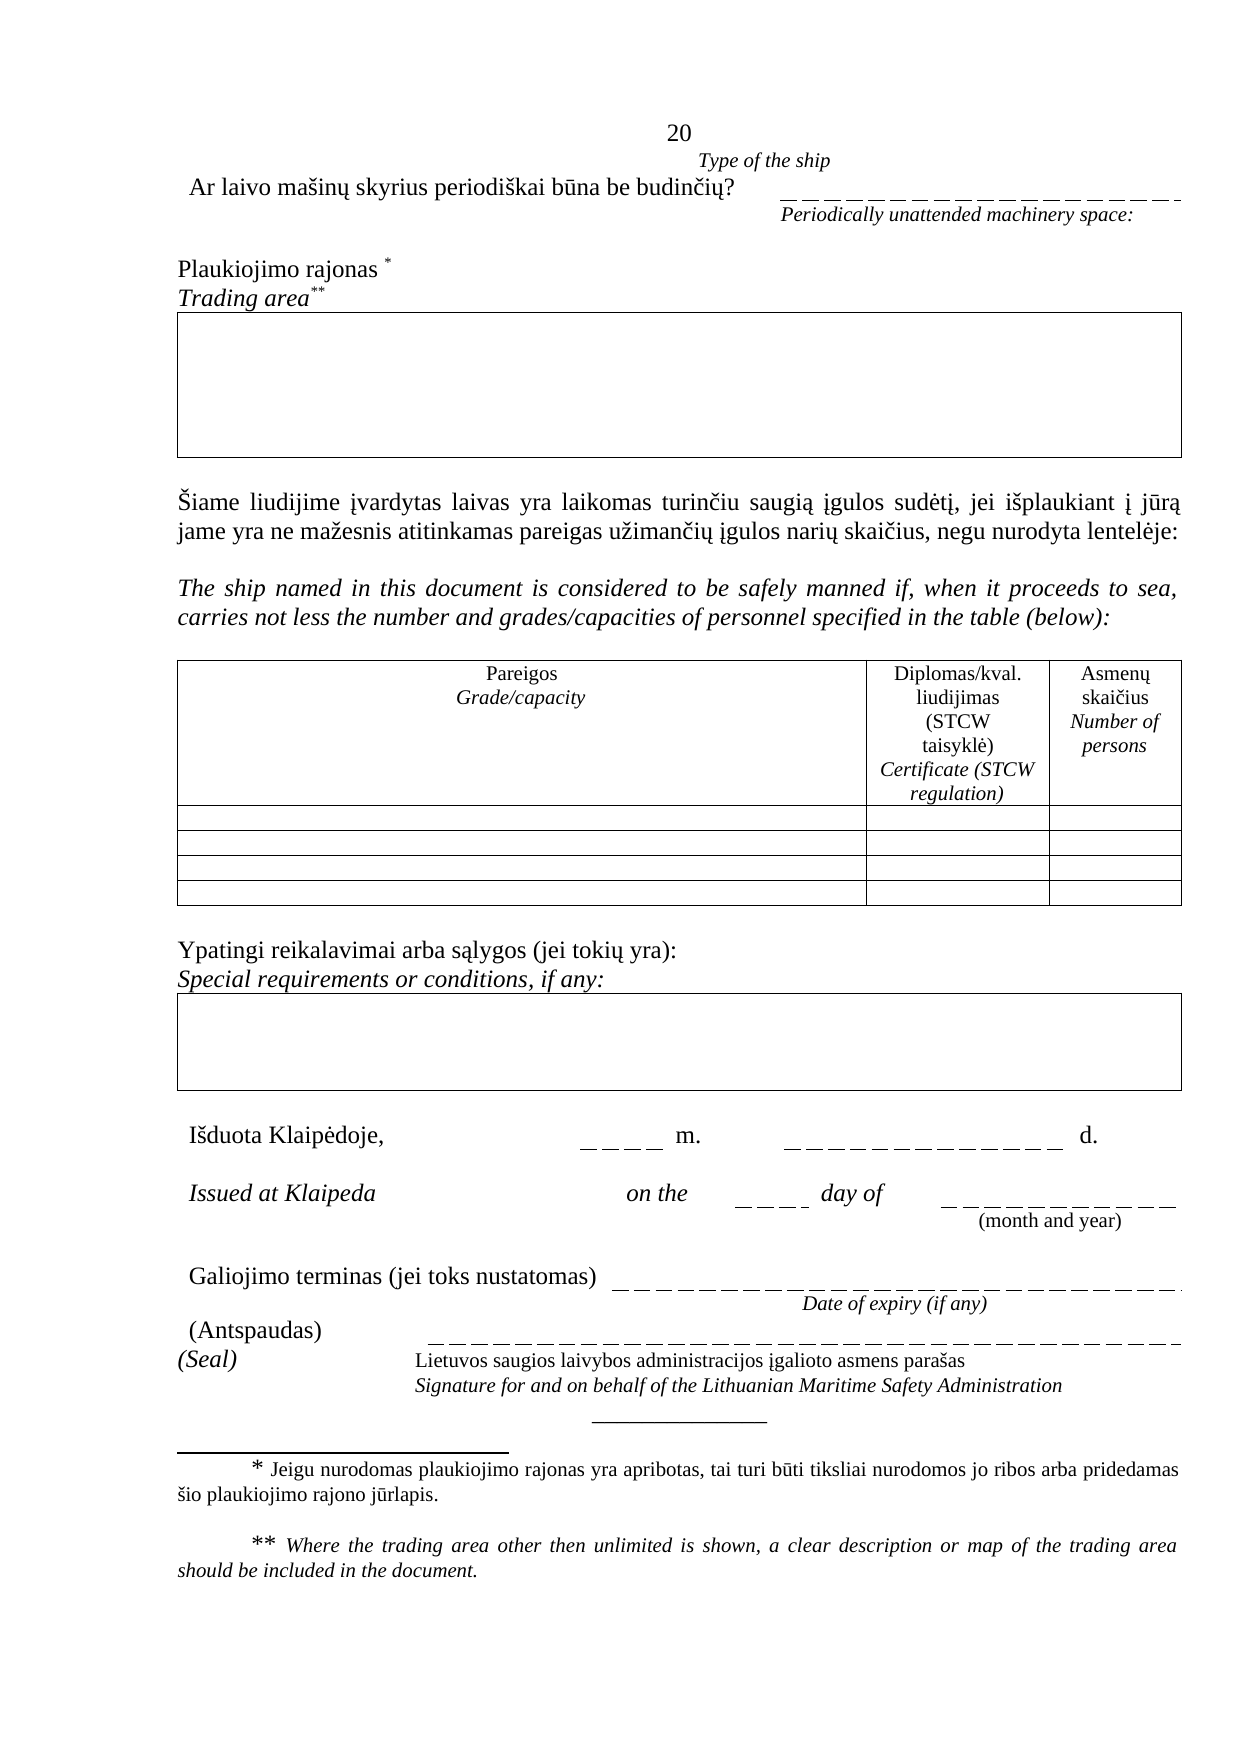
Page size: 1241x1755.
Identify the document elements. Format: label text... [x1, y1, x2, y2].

table_header Galiojimo terminas (jei toks nustatomas) [177, 1261, 612, 1289]
text (month and year) [177, 1208, 1181, 1232]
table_header Diplomas/kval. liudijimas (STCW taisyklė) Certificate (STCW regulation) [867, 661, 1049, 805]
table_cell [178, 806, 866, 830]
text (Seal) Lietuvos saugios laivybos administracijos įgalioto asmens parašas [177, 1344, 1181, 1373]
table_cell [867, 806, 1049, 830]
table_header [178, 313, 1181, 457]
table_cell [1050, 831, 1181, 855]
table_header (Antspaudas) [177, 1315, 427, 1343]
table_header [428, 1315, 1181, 1343]
table_cell [867, 881, 1049, 905]
table_header [784, 1120, 1068, 1148]
text Šiame liudijime įvardytas laivas yra laikomas turinčiu saugią įgulos sudėtį, jei išplaukiant į jūrą jame yra ne mažesnis atitinkamas pareigas užimančių įgulos narių skaičius, negu nurodyta lentelėje: [177, 487, 1181, 544]
table_header [580, 1120, 664, 1148]
text Type of the ship [177, 148, 1181, 172]
text Where the trading area other then unlimited is shown, a clear description or map of the trading area should be included in the document. [177, 1529, 1181, 1582]
table_cell [867, 856, 1049, 880]
table_header [735, 1178, 809, 1207]
table_cell [178, 831, 866, 855]
text Plaukiojimo rajonas [177, 254, 1181, 283]
text Trading area [177, 283, 1181, 312]
table_header Issued at Klaipeda [177, 1178, 615, 1207]
table_cell [1050, 856, 1181, 880]
table_header [780, 172, 1181, 200]
text Jeigu nurodomas plaukiojimo rajonas yra apribotas, tai turi būti tiksliai nurodomos jo ribos arba pridedamas šio plaukiojimo rajono jūrlapis. [177, 1453, 1181, 1506]
table_header on the [615, 1178, 735, 1207]
text Special requirements or conditions, if any: [177, 964, 1181, 993]
table_header [941, 1178, 1181, 1207]
text Signature for and on behalf of the Lithuanian Maritime Safety Administration [177, 1373, 1181, 1397]
text Date of expiry (if any) [177, 1291, 1181, 1315]
table_header day of [809, 1178, 941, 1207]
table_header Ar laivo mašinų skyrius periodiškai būna be budinčių? [177, 172, 780, 200]
table_header [612, 1261, 1181, 1289]
text Ypatingi reikalavimai arba sąlygos (jei tokių yra): [177, 935, 1181, 964]
table_cell [178, 881, 866, 905]
table_cell [867, 831, 1049, 855]
table_header Asmenų skaičius Number of persons [1050, 661, 1181, 805]
table_cell [1050, 806, 1181, 830]
table_cell [1050, 881, 1181, 905]
table_header [178, 994, 1181, 1090]
table_header d. [1068, 1120, 1181, 1148]
table_header Išduota Klaipėdoje, [177, 1120, 580, 1148]
text Periodically unattended machinery space: [177, 201, 1181, 226]
table_header Pareigos Grade/capacity [178, 661, 866, 805]
text ______________ [177, 1397, 1181, 1426]
text The ship named in this document is considered to be safely manned if, when it proceeds to sea, carries not less the number and grades/capacities of personnel specified in the table (below): [177, 573, 1181, 631]
table_cell [178, 856, 866, 880]
table_header m. [664, 1120, 784, 1148]
